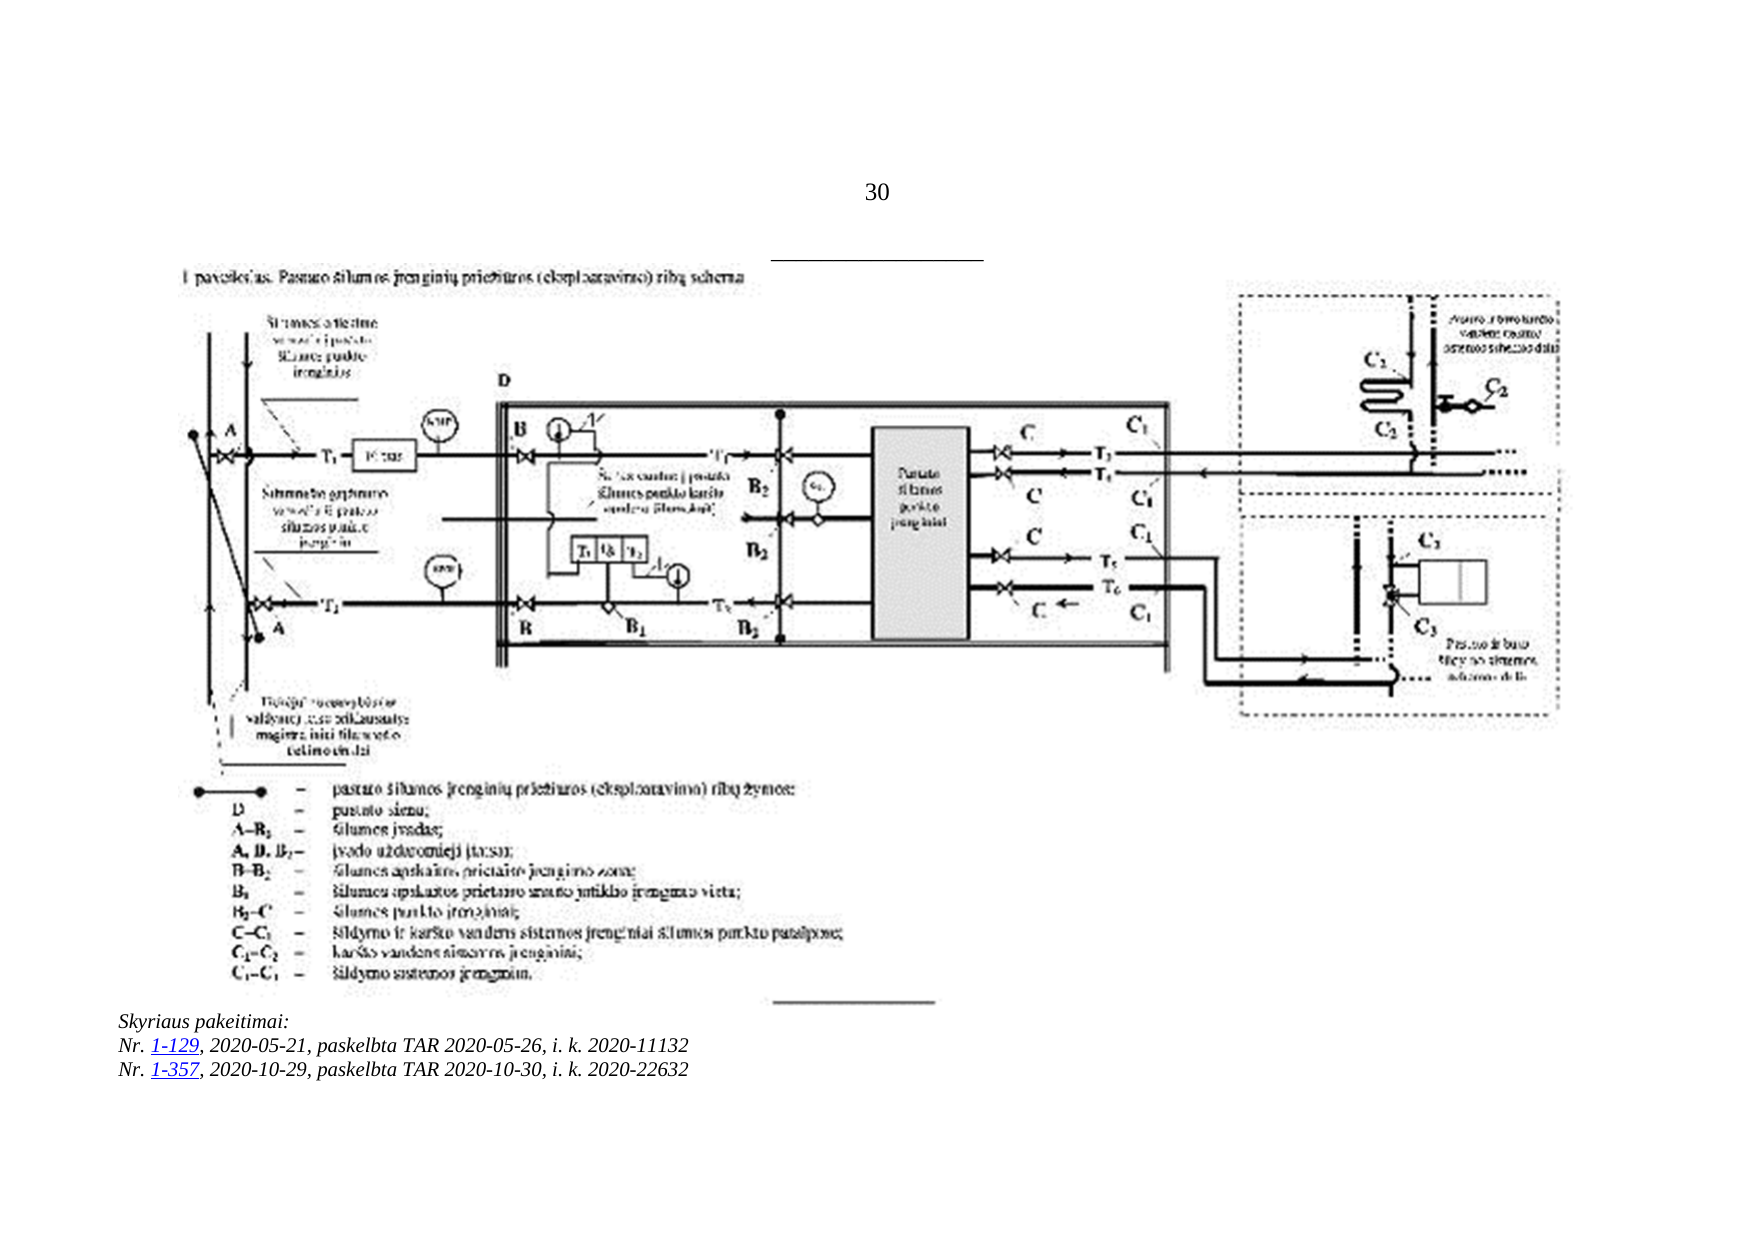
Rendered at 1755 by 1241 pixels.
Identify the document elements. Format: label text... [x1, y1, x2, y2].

text Nr. 1-357, 2020-10-29, paskelbta TAR 2020-10-30, i. k. 2020-22632 [118, 1057, 1636, 1081]
text Skyriaus pakeitimai: [118, 1009, 1636, 1033]
text _________________ [118, 235, 1636, 1006]
text Nr. 1-129, 2020-05-21, paskelbta TAR 2020-05-26, i. k. 2020-11132 [118, 1033, 1636, 1057]
